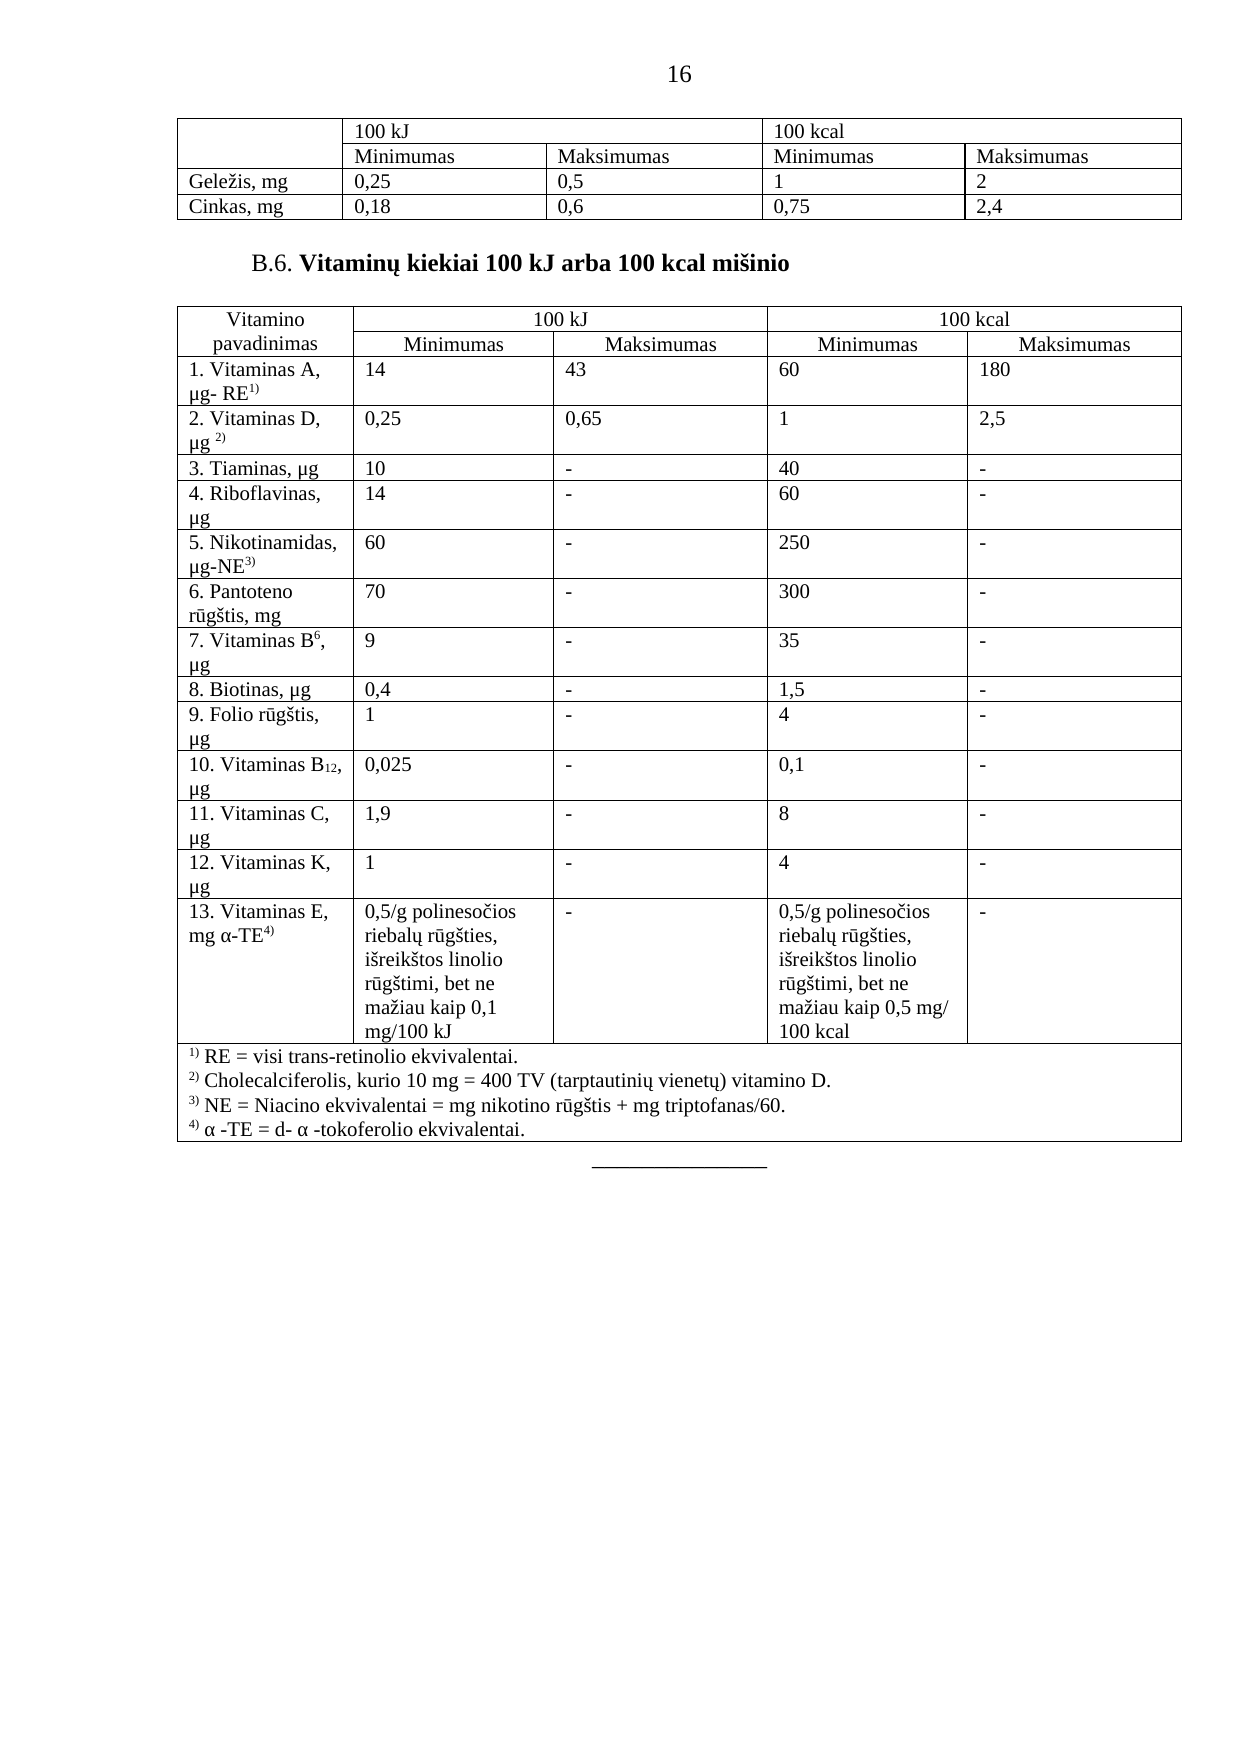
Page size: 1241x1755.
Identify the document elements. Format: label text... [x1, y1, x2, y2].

table_cell 3. Tiaminas, μg [178, 455, 353, 479]
table_cell 70 [354, 579, 553, 627]
table_cell 1 [768, 406, 967, 454]
table_header 100 kcal [763, 119, 1181, 143]
table_cell 2 [966, 169, 1181, 193]
table_cell - [554, 481, 767, 529]
table_cell - [968, 899, 1181, 1043]
table_cell - [554, 899, 767, 1043]
table_cell - [968, 677, 1181, 701]
table_header 100 kcal [768, 307, 1181, 331]
table_cell 0,4 [354, 677, 553, 701]
table_cell Maksimumas [968, 332, 1181, 356]
table_cell 9 [354, 628, 553, 676]
table_cell 1,9 [354, 801, 553, 849]
table_cell - [968, 628, 1181, 676]
table_cell 35 [768, 628, 967, 676]
table_cell 1 [354, 702, 553, 750]
table_cell 10 [354, 455, 553, 479]
table_cell - [554, 850, 767, 898]
table_cell Minimumas [763, 144, 964, 168]
table_cell - [968, 481, 1181, 529]
table_cell 300 [768, 579, 967, 627]
table_cell 1,5 [768, 677, 967, 701]
table_cell - [554, 628, 767, 676]
table_cell Maksimumas [554, 332, 767, 356]
table_cell 0,5/g polinesočios riebalų rūgšties, išreikštos linolio rūgštimi, bet ne mažiau kaip 0,1 mg/100 kJ [354, 899, 553, 1043]
table_cell 4. Riboflavinas, μg [178, 481, 353, 529]
text B.6. Vitaminų kiekiai 100 kJ arba 100 kcal mišinio [177, 248, 1181, 277]
table_cell - [554, 677, 767, 701]
table_cell 14 [354, 481, 553, 529]
table_cell 43 [554, 357, 767, 405]
table_header Vitamino pavadinimas [178, 307, 353, 356]
table_cell 60 [768, 357, 967, 405]
table_cell 180 [968, 357, 1181, 405]
table_cell Maksimumas [547, 144, 762, 168]
table_cell - [554, 751, 767, 799]
table_cell - [554, 702, 767, 750]
table_cell Geležis, mg [178, 169, 342, 193]
table_cell 5. Nikotinamidas, μg-NE3) [178, 530, 353, 578]
table_cell 11. Vitaminas C, μg [178, 801, 353, 849]
table_cell 60 [768, 481, 967, 529]
table_cell 0,5 [547, 169, 762, 193]
table_cell 1) RE = visi trans-retinolio ekvivalentai. 2) Cholecalciferolis, kurio 10 mg = 400 TV (tarptautinių vienetų) vitamino D. 3) NE = Niacino ekvivalentai = mg nikotino rūgštis + mg triptofanas/60. 4) α -TE = d- α -tokoferolio ekvivalentai. [178, 1044, 1181, 1141]
table_cell 0,1 [768, 751, 967, 799]
table_cell 0,25 [354, 406, 553, 454]
table_cell 1 [763, 169, 964, 193]
table_cell 14 [354, 357, 553, 405]
table_cell Minimumas [354, 332, 553, 356]
table_cell - [968, 579, 1181, 627]
table_cell 6. Pantoteno rūgštis, mg [178, 579, 353, 627]
table_cell 0,75 [763, 195, 964, 218]
table_cell 8 [768, 801, 967, 849]
table_cell 250 [768, 530, 967, 578]
table_header 100 kJ [354, 307, 767, 331]
table_cell 0,25 [343, 169, 546, 193]
table_cell - [554, 455, 767, 479]
table_cell 0,65 [554, 406, 767, 454]
table_cell 7. Vitaminas B6, μg [178, 628, 353, 676]
table_cell Minimumas [343, 144, 546, 168]
table_cell 2. Vitaminas D, μg 2) [178, 406, 353, 454]
table_cell Maksimumas [966, 144, 1181, 168]
table_cell 40 [768, 455, 967, 479]
table_cell 1 [354, 850, 553, 898]
table_cell 1. Vitaminas A, μg- RE1) [178, 357, 353, 405]
table_cell 10. Vitaminas B12, μg [178, 751, 353, 799]
table_cell - [554, 530, 767, 578]
table_cell 12. Vitaminas K, μg [178, 850, 353, 898]
table_cell 0,6 [547, 195, 762, 218]
table_cell - [968, 530, 1181, 578]
table_cell Cinkas, mg [178, 195, 342, 218]
table_cell 9. Folio rūgštis, μg [178, 702, 353, 750]
table_cell Minimumas [768, 332, 967, 356]
table_cell - [968, 751, 1181, 799]
table_cell - [554, 801, 767, 849]
table_header [178, 119, 342, 168]
table_cell 2,4 [966, 195, 1181, 218]
table_cell 0,5/g polinesočios riebalų rūgšties, išreikštos linolio rūgštimi, bet ne mažiau kaip 0,5 mg/ 100 kcal [768, 899, 967, 1043]
table_header 100 kJ [343, 119, 762, 143]
table_cell 0,025 [354, 751, 553, 799]
table_cell - [968, 702, 1181, 750]
table_cell 0,18 [343, 195, 546, 218]
table_cell - [968, 455, 1181, 479]
table_cell 2,5 [968, 406, 1181, 454]
table_cell 4 [768, 702, 967, 750]
table_cell - [968, 801, 1181, 849]
table_cell - [554, 579, 767, 627]
table_cell 60 [354, 530, 553, 578]
text ______________ [177, 1142, 1181, 1170]
table_cell - [968, 850, 1181, 898]
table_cell 4 [768, 850, 967, 898]
table_cell 8. Biotinas, μg [178, 677, 353, 701]
table_cell 13. Vitaminas E, mg α-TE4) [178, 899, 353, 1043]
